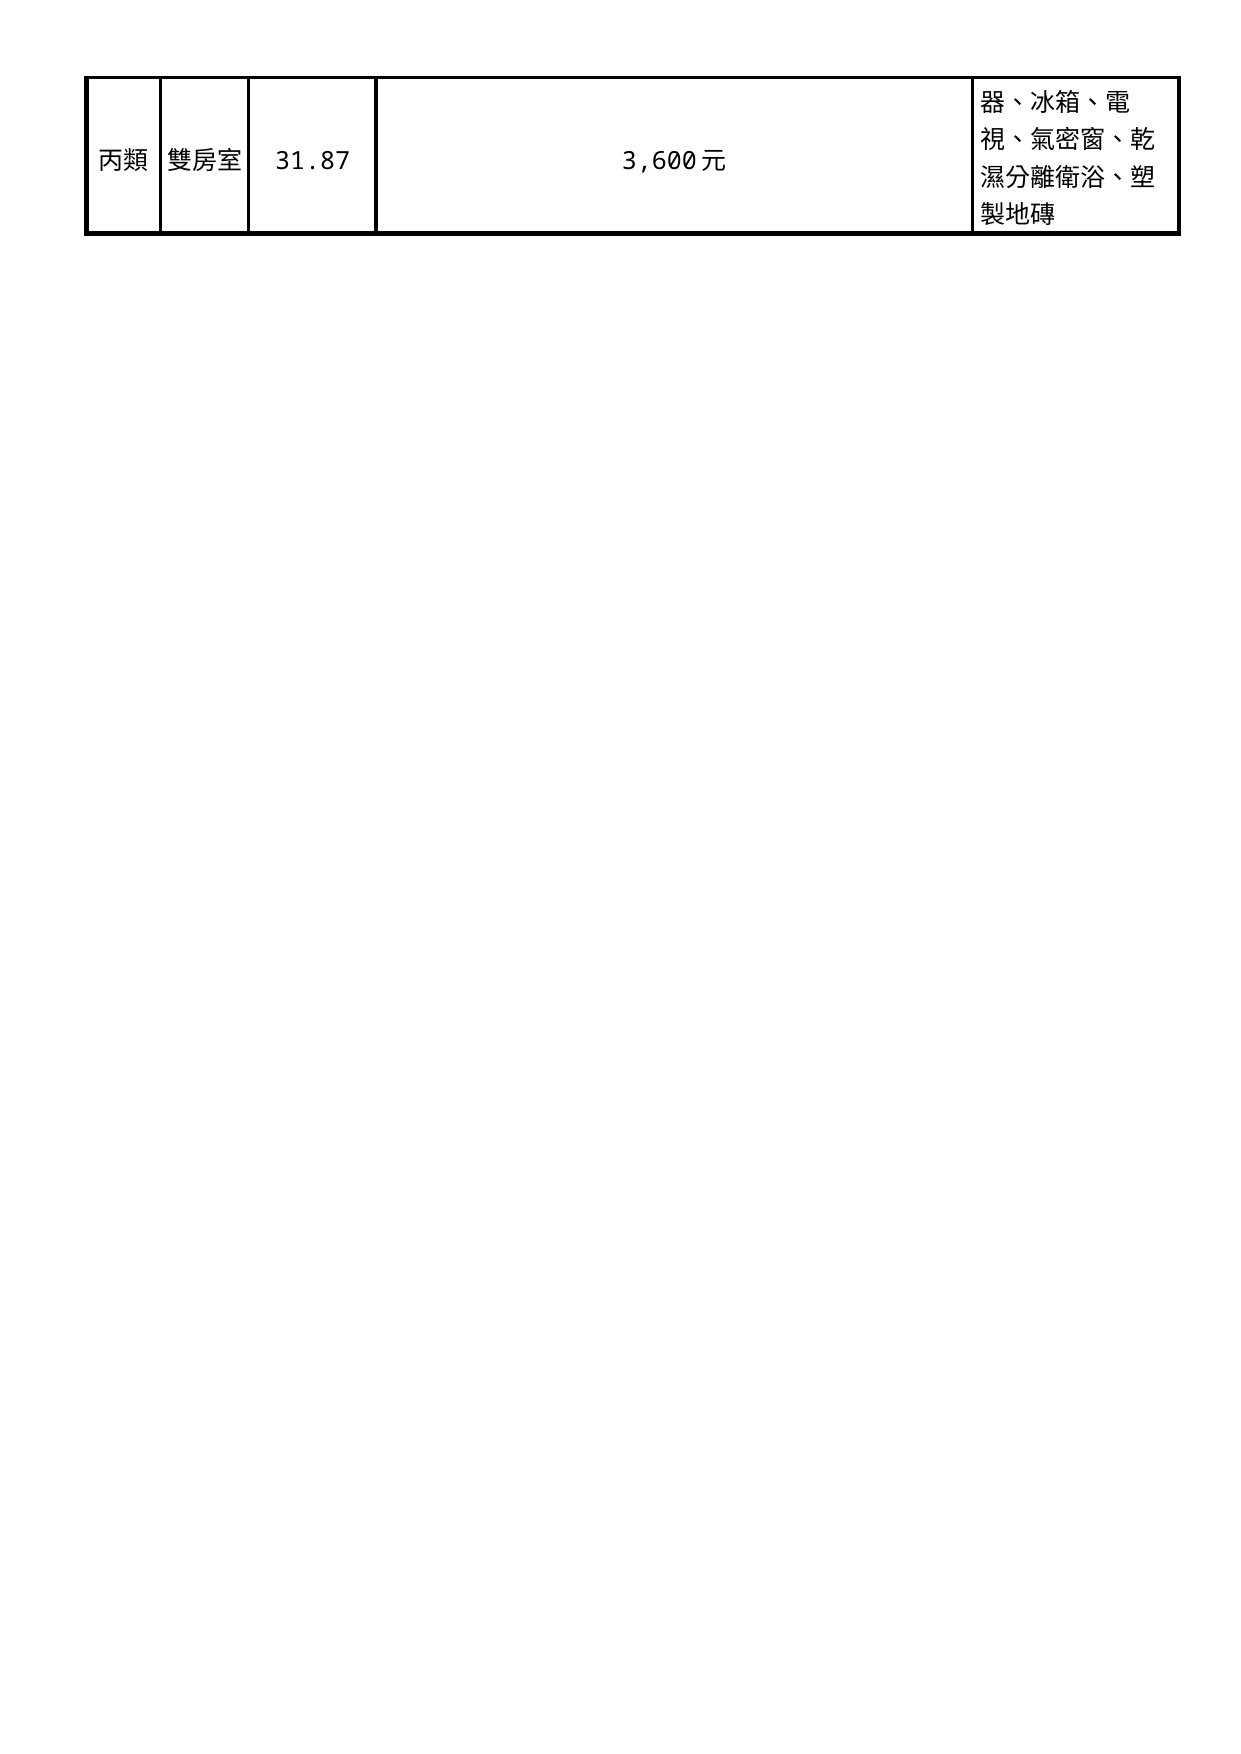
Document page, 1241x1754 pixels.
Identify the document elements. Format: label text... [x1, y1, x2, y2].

table_cell 雙房室 [162, 79, 247, 231]
table_cell 器、冰箱、電視、氣密窗、乾濕分離衛浴、塑製地磚 [974, 79, 1177, 231]
table_cell 丙類 [89, 79, 159, 231]
table_cell 3,600元 [378, 79, 971, 231]
table_cell 31.87 [250, 79, 374, 231]
